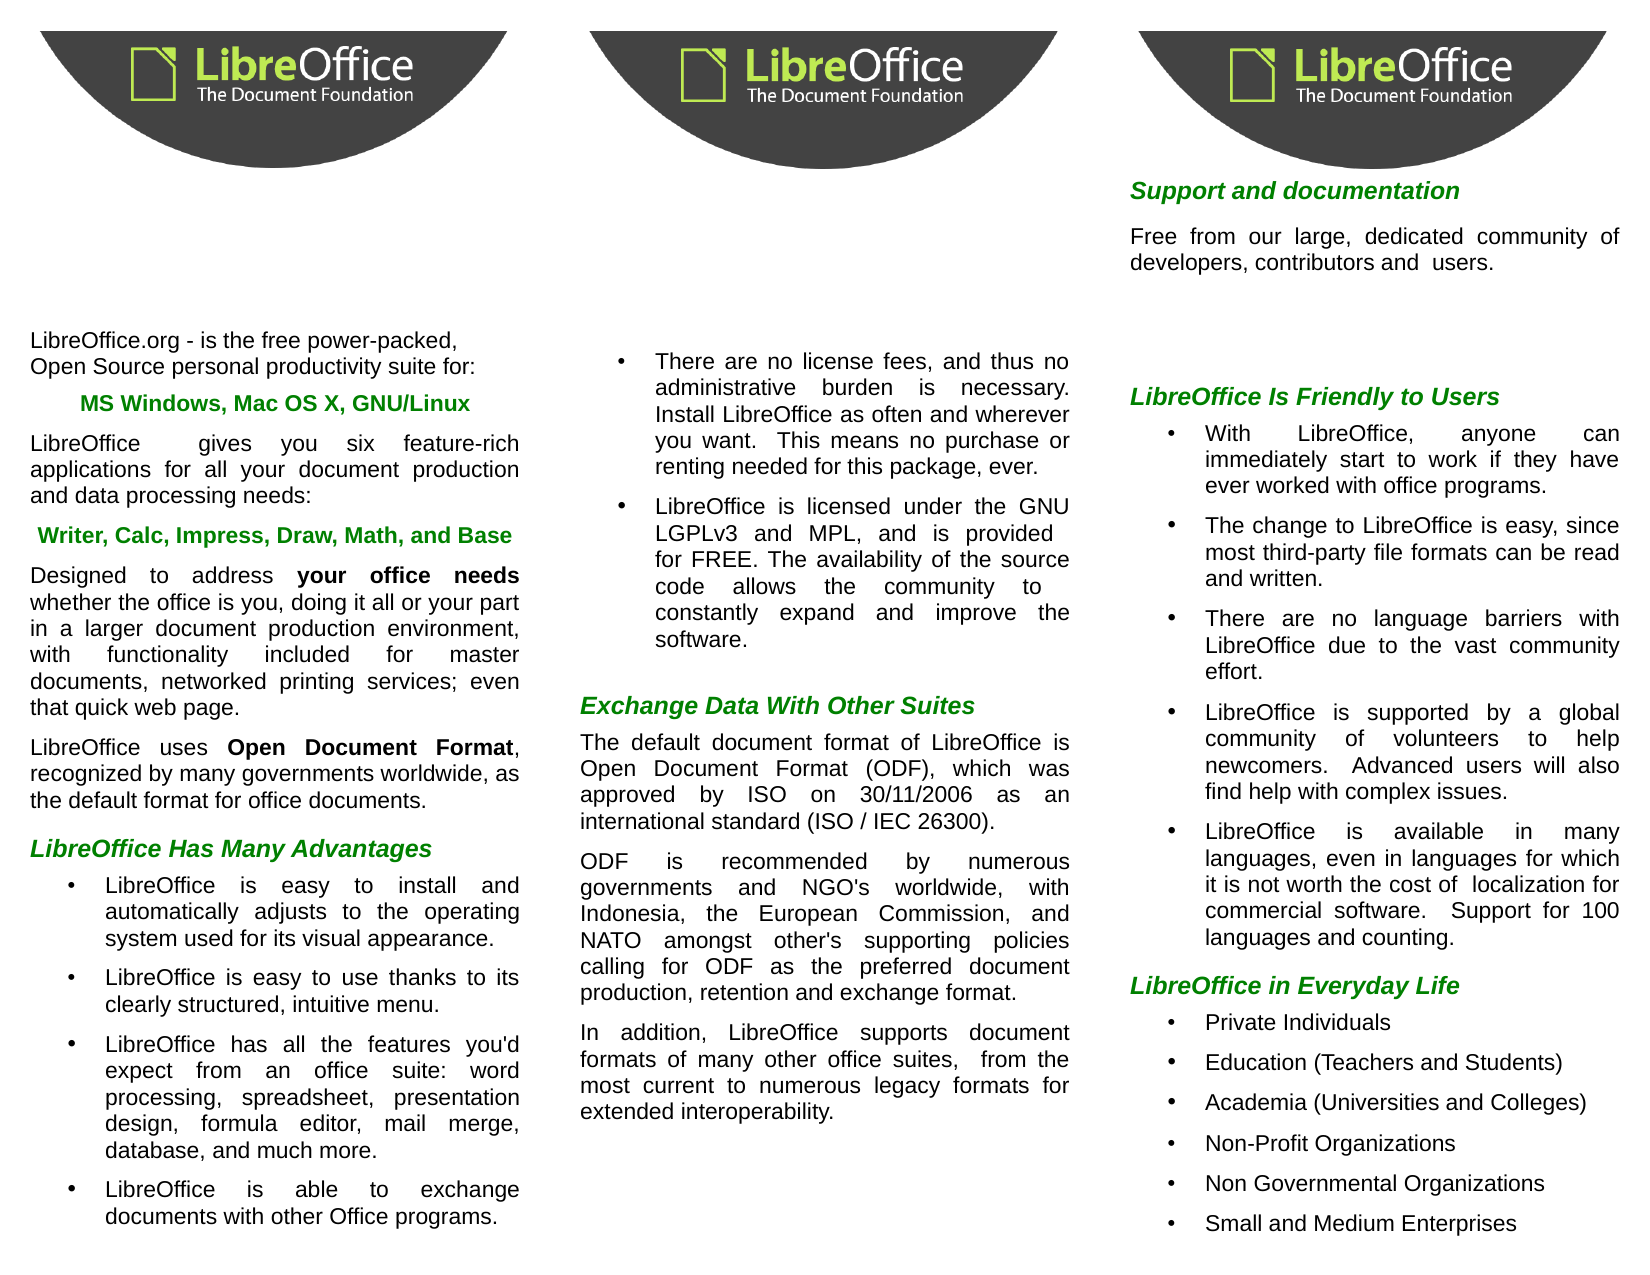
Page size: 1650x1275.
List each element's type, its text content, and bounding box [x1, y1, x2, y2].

list LibreOffice is supported by a global community of volunteers to help newcomers. Advanced users will also find help with complex issues. [1167, 698, 1620, 804]
list LibreOffice is available in many languages, even in languages for which it is not worth the cost of localization for commercial software. Support for 100 languages and counting. [1167, 818, 1620, 950]
subtitle Exchange Data With Other Suites [580, 691, 1070, 719]
list Academia (Universities and Colleges) [1167, 1089, 1620, 1116]
text In addition, LibreOffice supports document formats of many other office suites, from the most current to numerous legacy formats for extended interoperability. [580, 1019, 1070, 1125]
list Private Individuals [1167, 1009, 1620, 1035]
list There are no license fees, and thus no administrative burden is necessary. Install LibreOffice as often and wherever you want. This means no purchase or renting needed for this package, ever. [617, 348, 1070, 480]
list With LibreOffice, anyone can immediately start to work if they have ever worked with office programs. [1167, 419, 1620, 499]
list The change to LibreOffice is easy, since most third-party file formats can be read and written. [1167, 512, 1620, 592]
list LibreOffice is easy to use thanks to its clearly structured, intuitive menu. [67, 964, 520, 1017]
list Small and Medium Enterprises [1167, 1209, 1620, 1236]
subtitle LibreOffice Is Friendly to Users [1130, 382, 1620, 411]
text LibreOffice.org - is the free power-packed, Open Source personal productivity suite for: [30, 327, 520, 379]
text ODF is recommended by numerous governments and NGO's worldwide, with Indonesia, the European Commission, and NATO amongst other's supporting policies calling for ODF as the preferred document production, retention and exchange format. [580, 848, 1070, 1006]
text Writer, Calc, Impress, Draw, Math, and Base [30, 522, 520, 549]
list Education (Teachers and Students) [1167, 1049, 1620, 1076]
text MS Windows, Mac OS X, GNU/Linux [30, 390, 520, 416]
list LibreOffice is licensed under the GNU LGPLv3 and MPL, and is provided for FREE. The availability of the source code allows the community to constantly expand and improve the software. [617, 493, 1070, 652]
subtitle LibreOffice in Everyday Life [1130, 971, 1620, 1000]
text Designed to address your office needs whether the office is you, doing it all or your part in a larger document production environment, with functionality included for master documents, networked printing services; even that quick web page. [30, 562, 520, 720]
text Free from our large, dedicated community of developers, contributors and users. [1130, 223, 1620, 276]
picture [587, 31, 1062, 177]
text The default document format of LibreOffice is Open Document Format (ODF), which was approved by ISO on 30/11/2006 as an international standard (ISO / IEC 26300). [580, 729, 1070, 834]
picture [37, 31, 512, 176]
picture [1136, 31, 1611, 177]
list LibreOffice is able to exchange documents with other Office programs. [67, 1176, 520, 1230]
list Non-Profit Organizations [1167, 1130, 1620, 1156]
list There are no language barriers with LibreOffice due to the vast community effort. [1167, 605, 1620, 685]
list LibreOffice is easy to install and automatically adjusts to the operating system used for its visual appearance. [67, 872, 520, 951]
list Non Governmental Organizations [1167, 1170, 1620, 1196]
subtitle LibreOffice Has Many Advantages [30, 834, 520, 863]
subtitle Support and documentation [1130, 30, 1620, 205]
text LibreOffice gives you six feature-rich applications for all your document production and data processing needs: [30, 430, 520, 509]
list LibreOffice has all the features you'd expect from an office suite: word processing, spreadsheet, presentation design, formula editor, mail merge, database, and much more. [67, 1031, 520, 1163]
text LibreOffice uses Open Document Format, recognized by many governments worldwide, as the default format for office documents. [30, 734, 520, 813]
